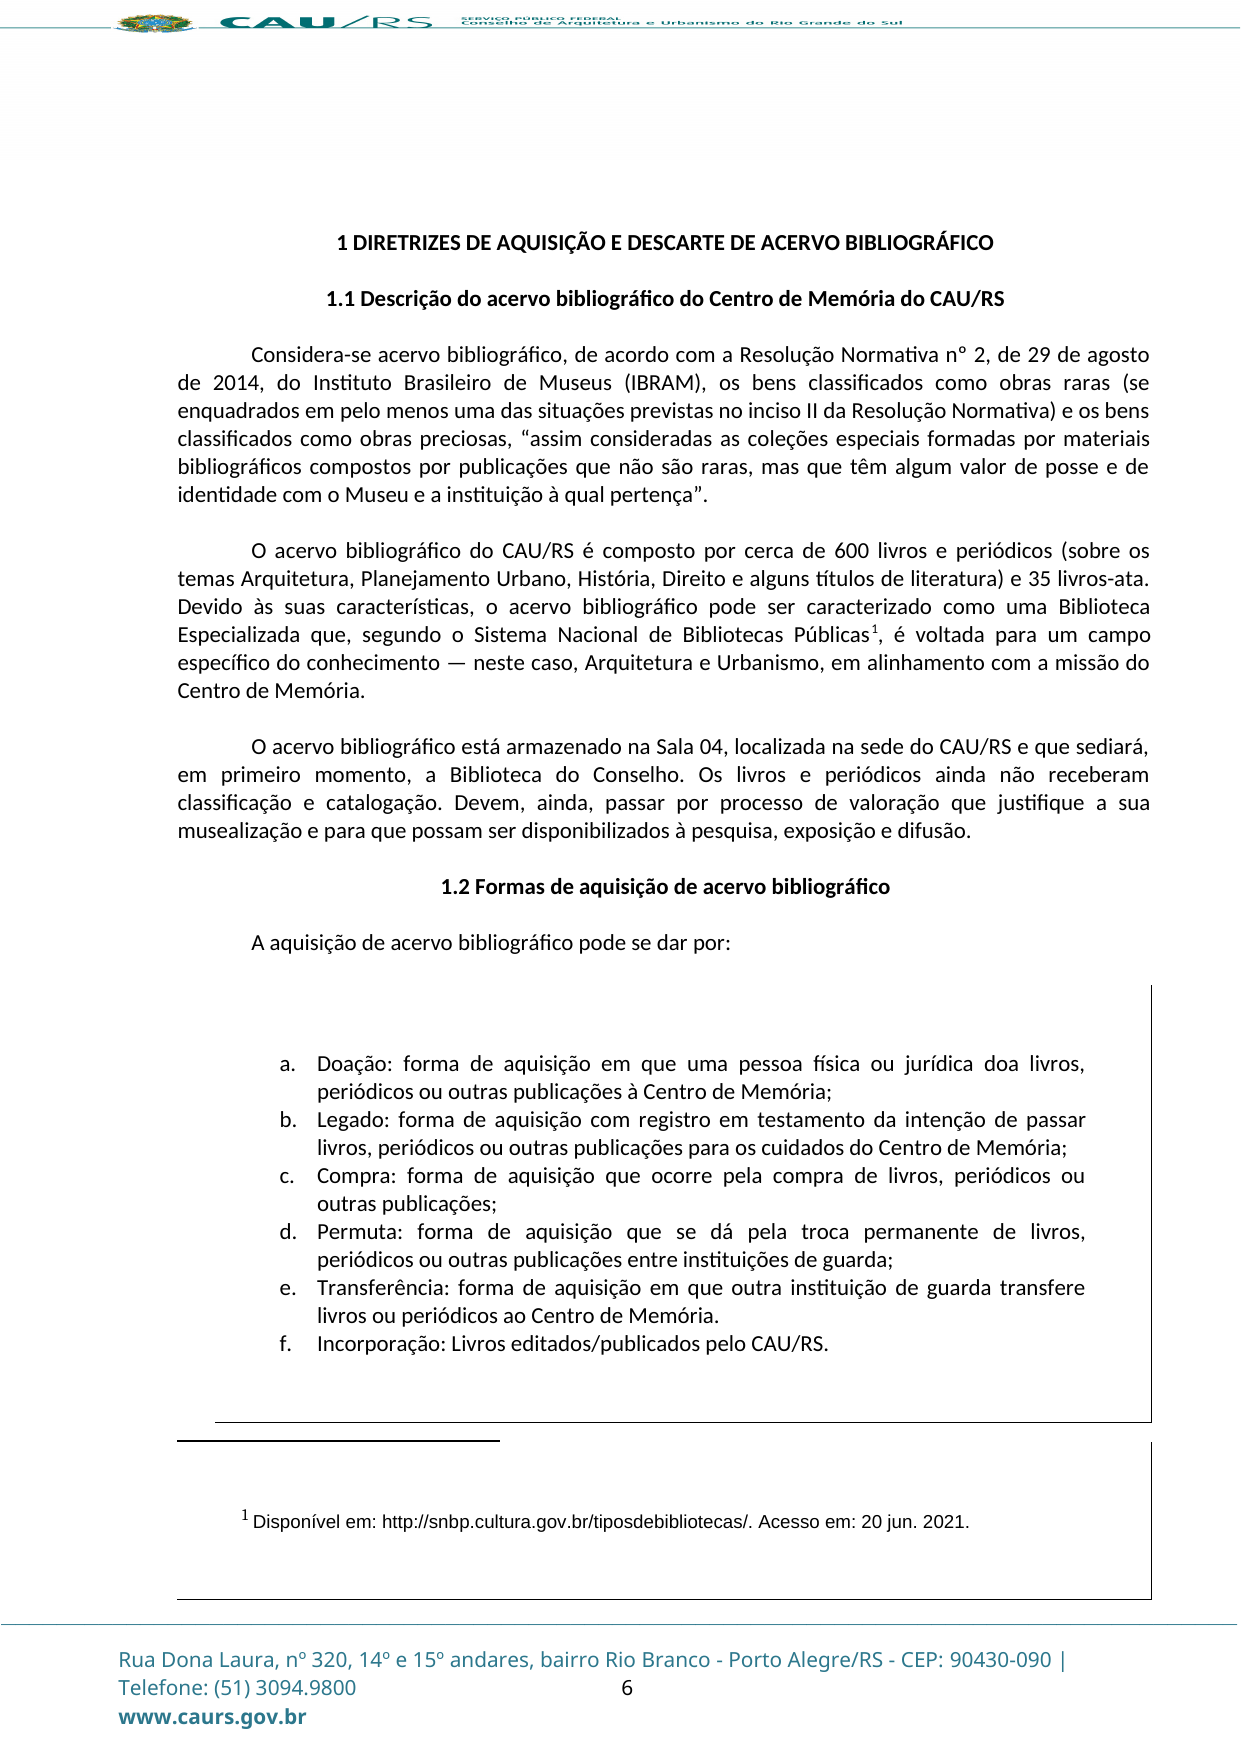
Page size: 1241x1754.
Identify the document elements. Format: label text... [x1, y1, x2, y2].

text A aquisição de acervo bibliográfico pode se dar por: [177, 928, 1152, 957]
subtitle 1.2 Formas de aquisição de acervo bibliográfico [189, 872, 1141, 901]
text Considera-se acervo bibliográfico, de acordo com a Resolução Normativa nº 2, de 29 de agosto de 2014, do Instituto Brasileiro de Museus (IBRAM), os bens classificados como obras raras (se enquadrados em pelo menos uma das situações previstas no inciso II da Resolução Normativa) e os bens classificados como obras preciosas, “assim consideradas as coleções especiais formadas por materiais bibliográficos compostos por publicações que não são raras, mas que têm algum valor de posse e de identidade com o Museu e a instituição à qual pertença”. [177, 340, 1152, 508]
text O acervo bibliográfico está armazenado na Sala 04, localizada na sede do CAU/RS e que sediará, em primeiro momento, a Biblioteca do Conselho. Os livros e periódicos ainda não receberam classificação e catalogação. Devem, ainda, passar por processo de valoração que justifique a sua musealização e para que possam ser disponibilizados à pesquisa, exposição e difusão. [177, 732, 1152, 844]
subtitle 1 DIRETRIZES DE AQUISIÇÃO E DESCARTE DE ACERVO BIBLIOGRÁFICO [189, 228, 1141, 256]
list Compra: forma de aquisição que ocorre pela compra de livros, periódicos ou outras publicações; [215, 1161, 1151, 1217]
text O acervo bibliográfico do CAU/RS é composto por cerca de 600 livros e periódicos (sobre os temas Arquitetura, Planejamento Urbano, História, Direito e alguns títulos de literatura) e 35 livros-ata. Devido às suas características, o acervo bibliográfico pode ser caracterizado como uma Biblioteca Especializada que, segundo o Sistema Nacional de Bibliotecas Públicas, é voltada para um campo específico do conhecimento — neste caso, Arquitetura e Urbanismo, em alinhamento com a missão do Centro de Memória. [177, 536, 1152, 704]
list Doação: forma de aquisição em que uma pessoa física ou jurídica doa livros, periódicos ou outras publicações à Centro de Memória; [215, 984, 1152, 1105]
subtitle 1.1 Descrição do acervo bibliográfico do Centro de Memória do CAU/RS [189, 284, 1141, 312]
text Disponível em: http://snbp.cultura.gov.br/tiposdebibliotecas/. Acesso em: 20 jun. 2021. [177, 1442, 1151, 1599]
list Transferência: forma de aquisição em que outra instituição de guarda transfere livros ou periódicos ao Centro de Memória. [215, 1273, 1151, 1329]
list Incorporação: Livros editados/publicados pelo CAU/RS. [215, 1329, 1151, 1422]
list Permuta: forma de aquisição que se dá pela troca permanente de livros, periódicos ou outras publicações entre instituições de guarda; [215, 1217, 1151, 1273]
list Legado: forma de aquisição com registro em testamento da intenção de passar livros, periódicos ou outras publicações para os cuidados do Centro de Memória; [215, 1105, 1151, 1161]
